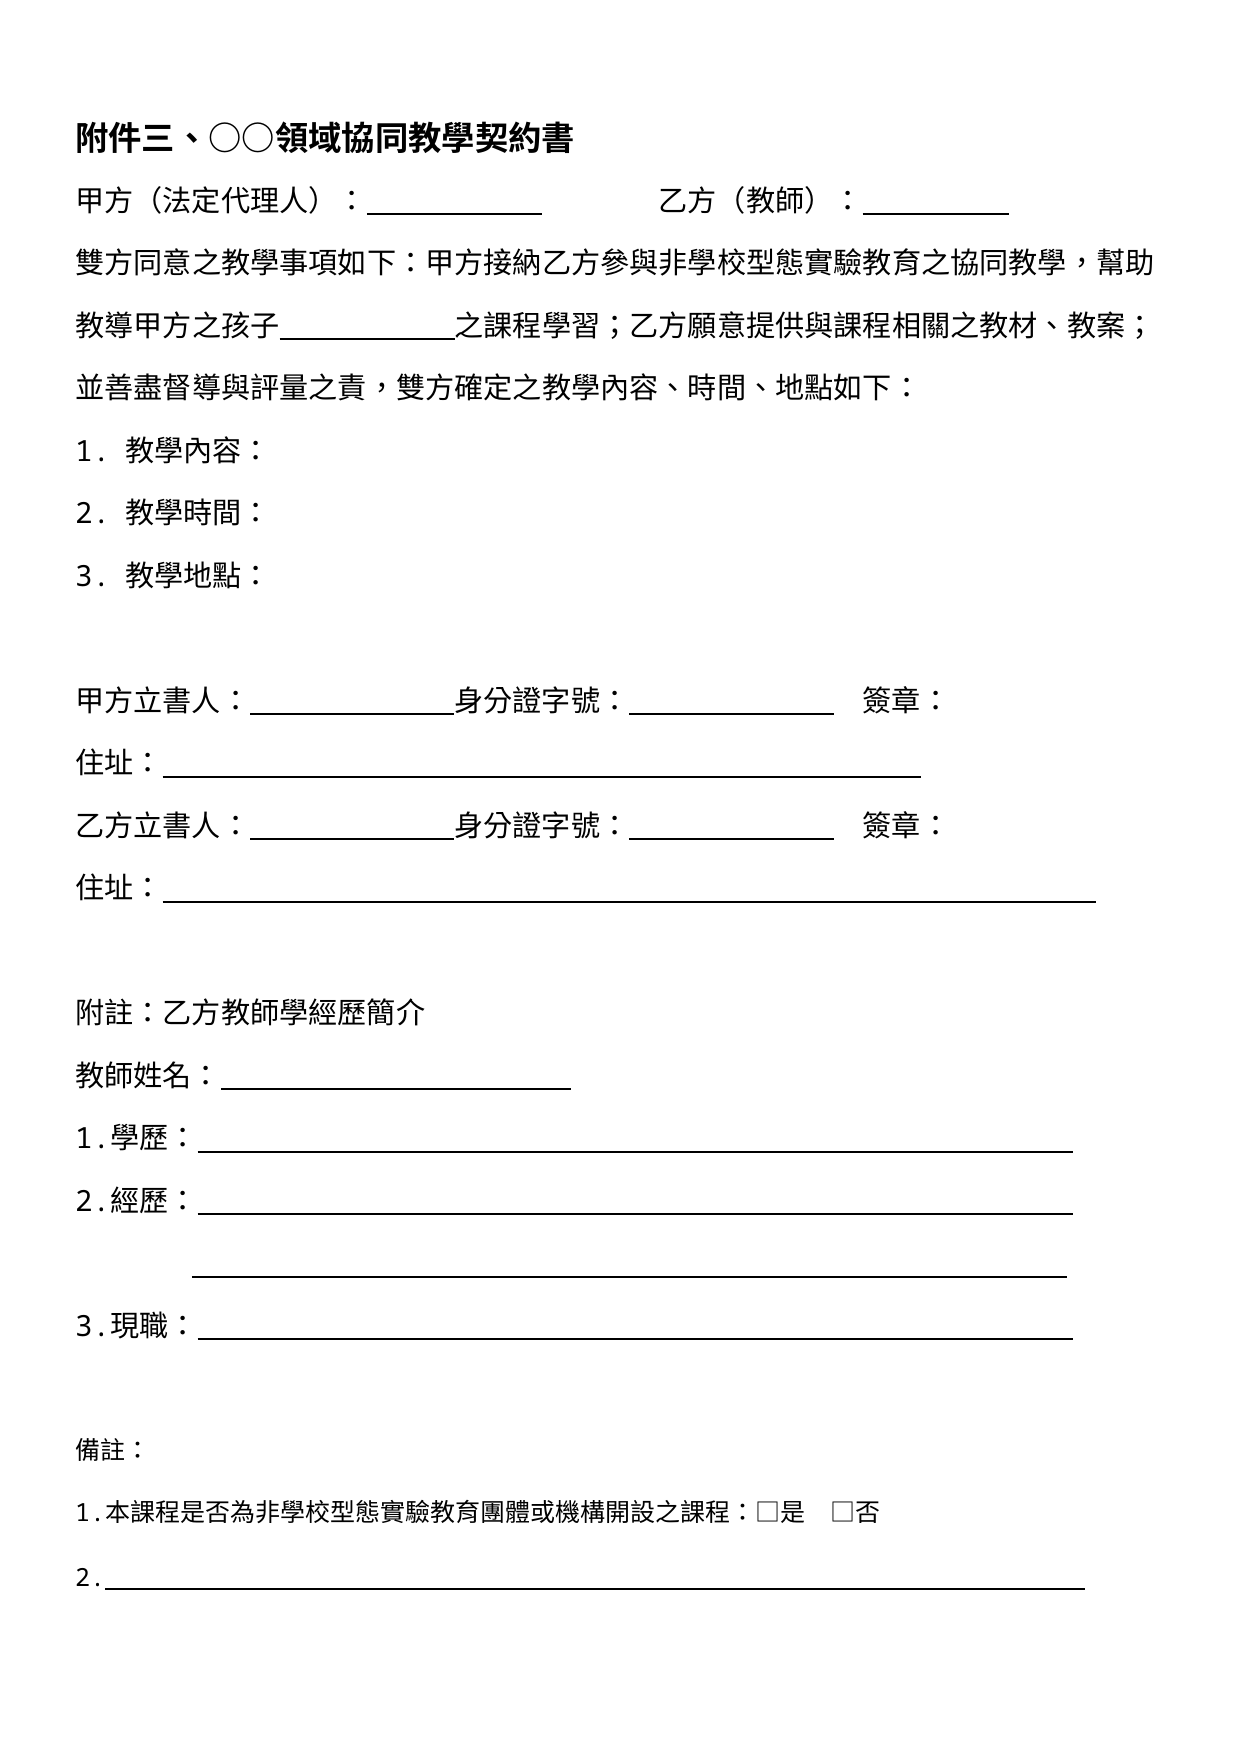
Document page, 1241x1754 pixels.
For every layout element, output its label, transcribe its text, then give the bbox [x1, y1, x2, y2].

text 乙方立書人： 身分證字號： 簽章： [75, 782, 1165, 844]
text 住址： [75, 719, 1165, 782]
text 教師姓名： [75, 1032, 1165, 1094]
list 教學時間： [75, 469, 1165, 532]
list 教學內容： [75, 407, 1165, 469]
text 2. [75, 1532, 1165, 1594]
text 甲方（法定代理人）： 乙方（教師）： [75, 157, 1165, 219]
text 2.經歷： [75, 1157, 1165, 1219]
text 3.現職： [75, 1282, 1165, 1344]
text 附件三、○○領域協同教學契約書 [75, 94, 1165, 157]
text 住址： [75, 844, 1165, 907]
text 附註：乙方教師學經歷簡介 [75, 969, 1165, 1032]
list 教學地點： [75, 532, 1165, 594]
text 備註： [75, 1407, 1165, 1469]
text 甲方立書人： 身分證字號： 簽章： [75, 657, 1165, 719]
text 1.本課程是否為非學校型態實驗教育團體或機構開設之課程：□是 □否 [75, 1469, 1165, 1532]
text 1.學歷： [75, 1094, 1165, 1157]
text 雙方同意之教學事項如下：甲方接納乙方參與非學校型態實驗教育之協同教學，幫助教導甲方之孩子 之課程學習；乙方願意提供與課程相關之教材、教案；並善盡督導與評量之責，雙方確定之教學內容、時間、地點如下： [75, 219, 1165, 407]
